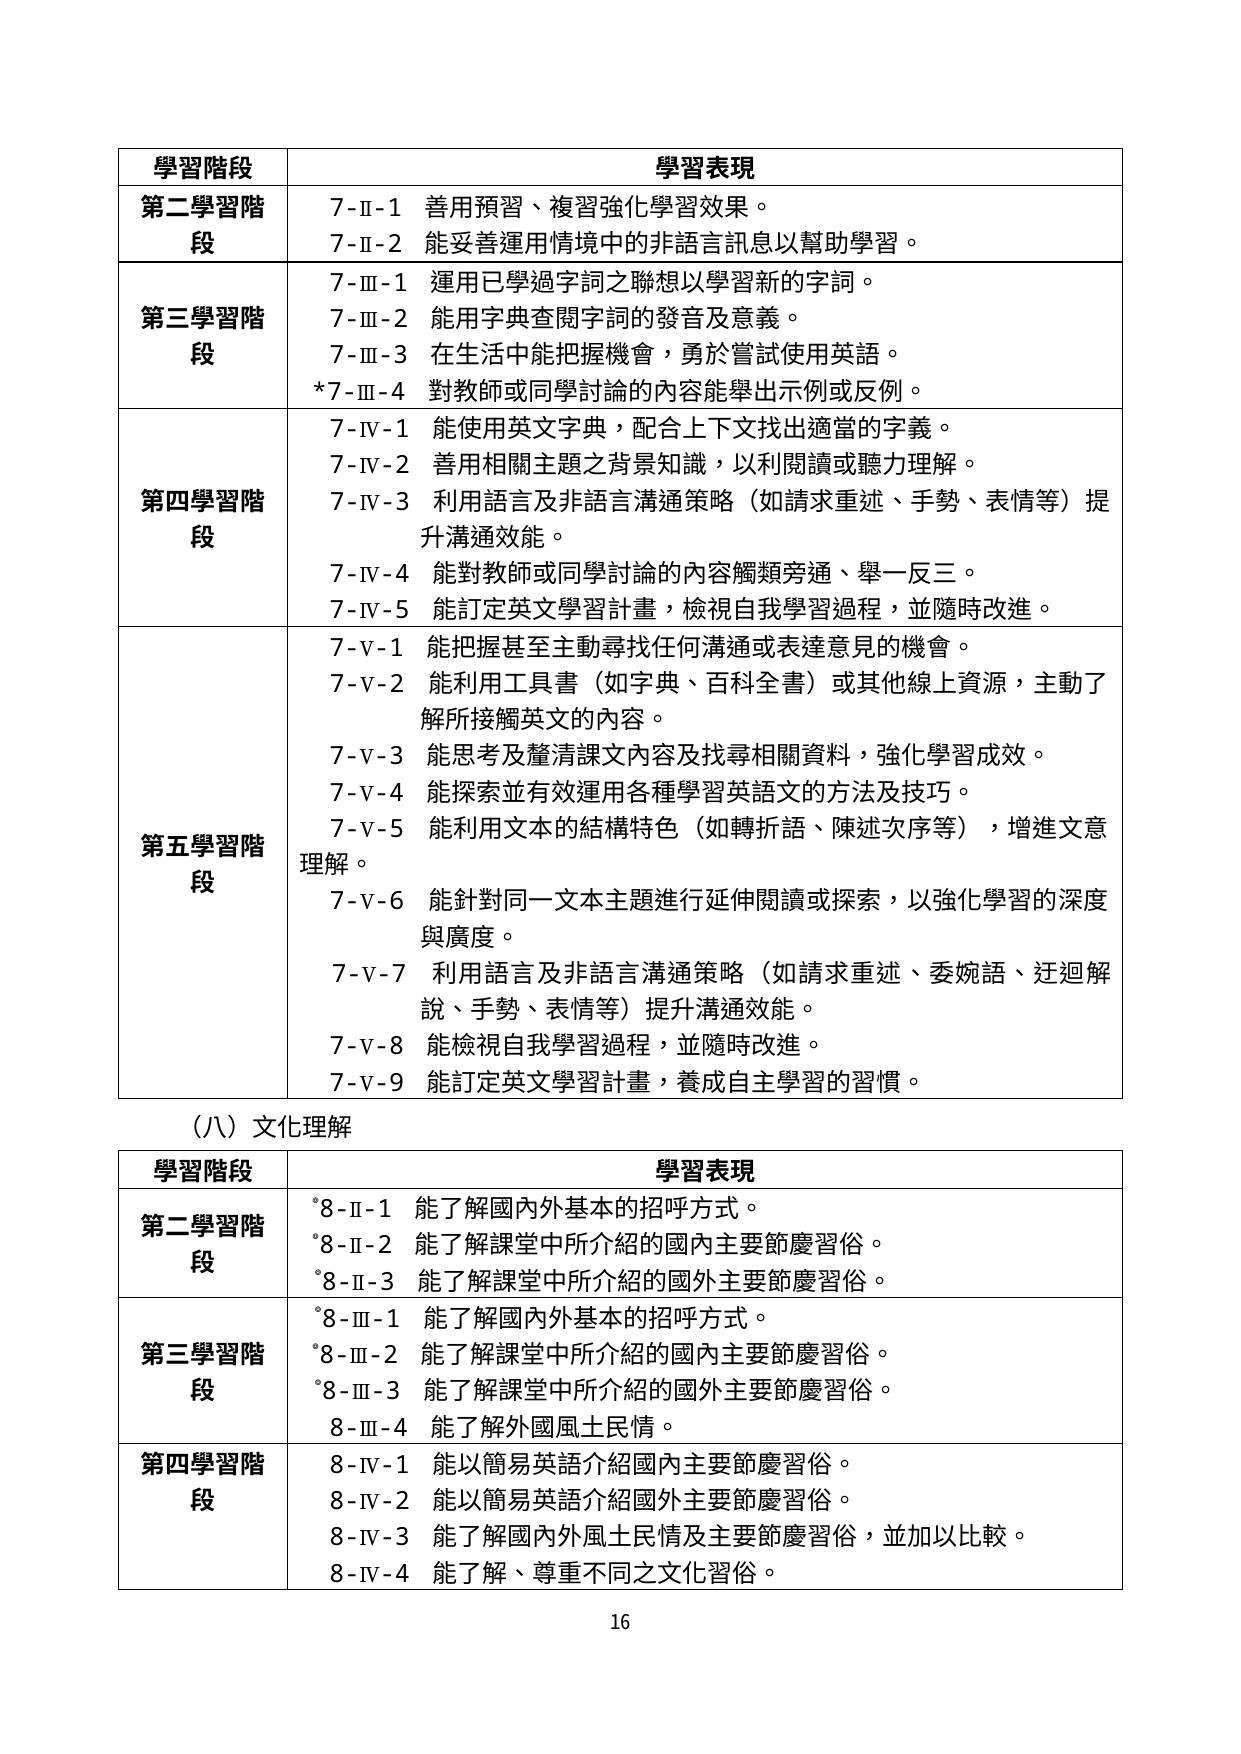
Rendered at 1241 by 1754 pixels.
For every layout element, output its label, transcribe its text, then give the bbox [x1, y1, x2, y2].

text （八）文化理解 [177, 1099, 1122, 1145]
table_cell 7-Ⅴ-1 能把握甚至主動尋找任何溝通或表達意見的機會。 7-Ⅴ-2 能利用工具書（如字典、百科全書）或其他線上資源，主動了解所接觸英文的內容。 7-Ⅴ-3 能思考及釐清課文內容及找尋相關資料，強化學習成效。 7-Ⅴ-4 能探索並有效運用各種學習英語文的方法及技巧。 7-Ⅴ-5 能利用文本的結構特色（如轉折語、陳述次序等），增進文意理解。 7-Ⅴ-6 能針對同一文本主題進行延伸閱讀或探索，以強化學習的深度與廣度。 7-Ⅴ-7 利用語言及非語言溝通策略（如請求重述、委婉語、迂迴解說、手勢、表情等）提升溝通效能。 7-Ⅴ-8 能檢視自我學習過程，並隨時改進。 7-Ⅴ-9 能訂定英文學習計畫，養成自主學習的習慣。 [288, 627, 1122, 1098]
table_cell 第三學習階段 [119, 263, 287, 407]
table_cell 第五學習階段 [119, 627, 287, 1098]
table_cell 7-Ⅱ-1 善用預習、複習強化學習效果。 7-Ⅱ-2 能妥善運用情境中的非語言訊息以幫助學習。 [288, 186, 1122, 261]
table_cell 8-Ⅳ-1 能以簡易英語介紹國內主要節慶習俗。 8-Ⅳ-2 能以簡易英語介紹國外主要節慶習俗。 8-Ⅳ-3 能了解國內外風土民情及主要節慶習俗，並加以比較。 8-Ⅳ-4 能了解、尊重不同之文化習俗。 [288, 1444, 1122, 1589]
table_cell 第三學習階段 [119, 1298, 287, 1443]
table_header 學習階段 [119, 149, 287, 185]
table_cell 7-Ⅳ-1 能使用英文字典，配合上下文找出適當的字義。 7-Ⅳ-2 善用相關主題之背景知識，以利閱讀或聽力理解。 7-Ⅳ-3 利用語言及非語言溝通策略（如請求重述、手勢、表情等）提升溝通效能。 7-Ⅳ-4 能對教師或同學討論的內容觸類旁通、舉一反三。 7-Ⅳ-5 能訂定英文學習計畫，檢視自我學習過程，並隨時改進。 [288, 409, 1122, 626]
table_header 學習階段 [119, 1151, 287, 1187]
table_cell ◎8-Ⅱ-1 能了解國內外基本的招呼方式。 ◎8-Ⅱ-2 能了解課堂中所介紹的國內主要節慶習俗。 ◎8-Ⅱ-3 能了解課堂中所介紹的國外主要節慶習俗。 [288, 1189, 1122, 1297]
table_header 學習表現 [288, 1151, 1122, 1187]
table_cell ◎8-Ⅲ-1 能了解國內外基本的招呼方式。 ◎8-Ⅲ-2 能了解課堂中所介紹的國內主要節慶習俗。 ◎8-Ⅲ-3 能了解課堂中所介紹的國外主要節慶習俗。 8-Ⅲ-4 能了解外國風土民情。 [288, 1298, 1122, 1443]
table_cell 第二學習階段 [119, 1189, 287, 1297]
table_cell 第四學習階段 [119, 1444, 287, 1589]
table_header 學習表現 [288, 149, 1122, 185]
table_cell 第四學習階段 [119, 409, 287, 626]
table_cell 第二學習階段 [119, 186, 287, 261]
table_cell 7-Ⅲ-1 運用已學過字詞之聯想以學習新的字詞。 7-Ⅲ-2 能用字典查閱字詞的發音及意義。 7-Ⅲ-3 在生活中能把握機會，勇於嘗試使用英語。 *7-Ⅲ-4 對教師或同學討論的內容能舉出示例或反例。 [288, 263, 1122, 407]
